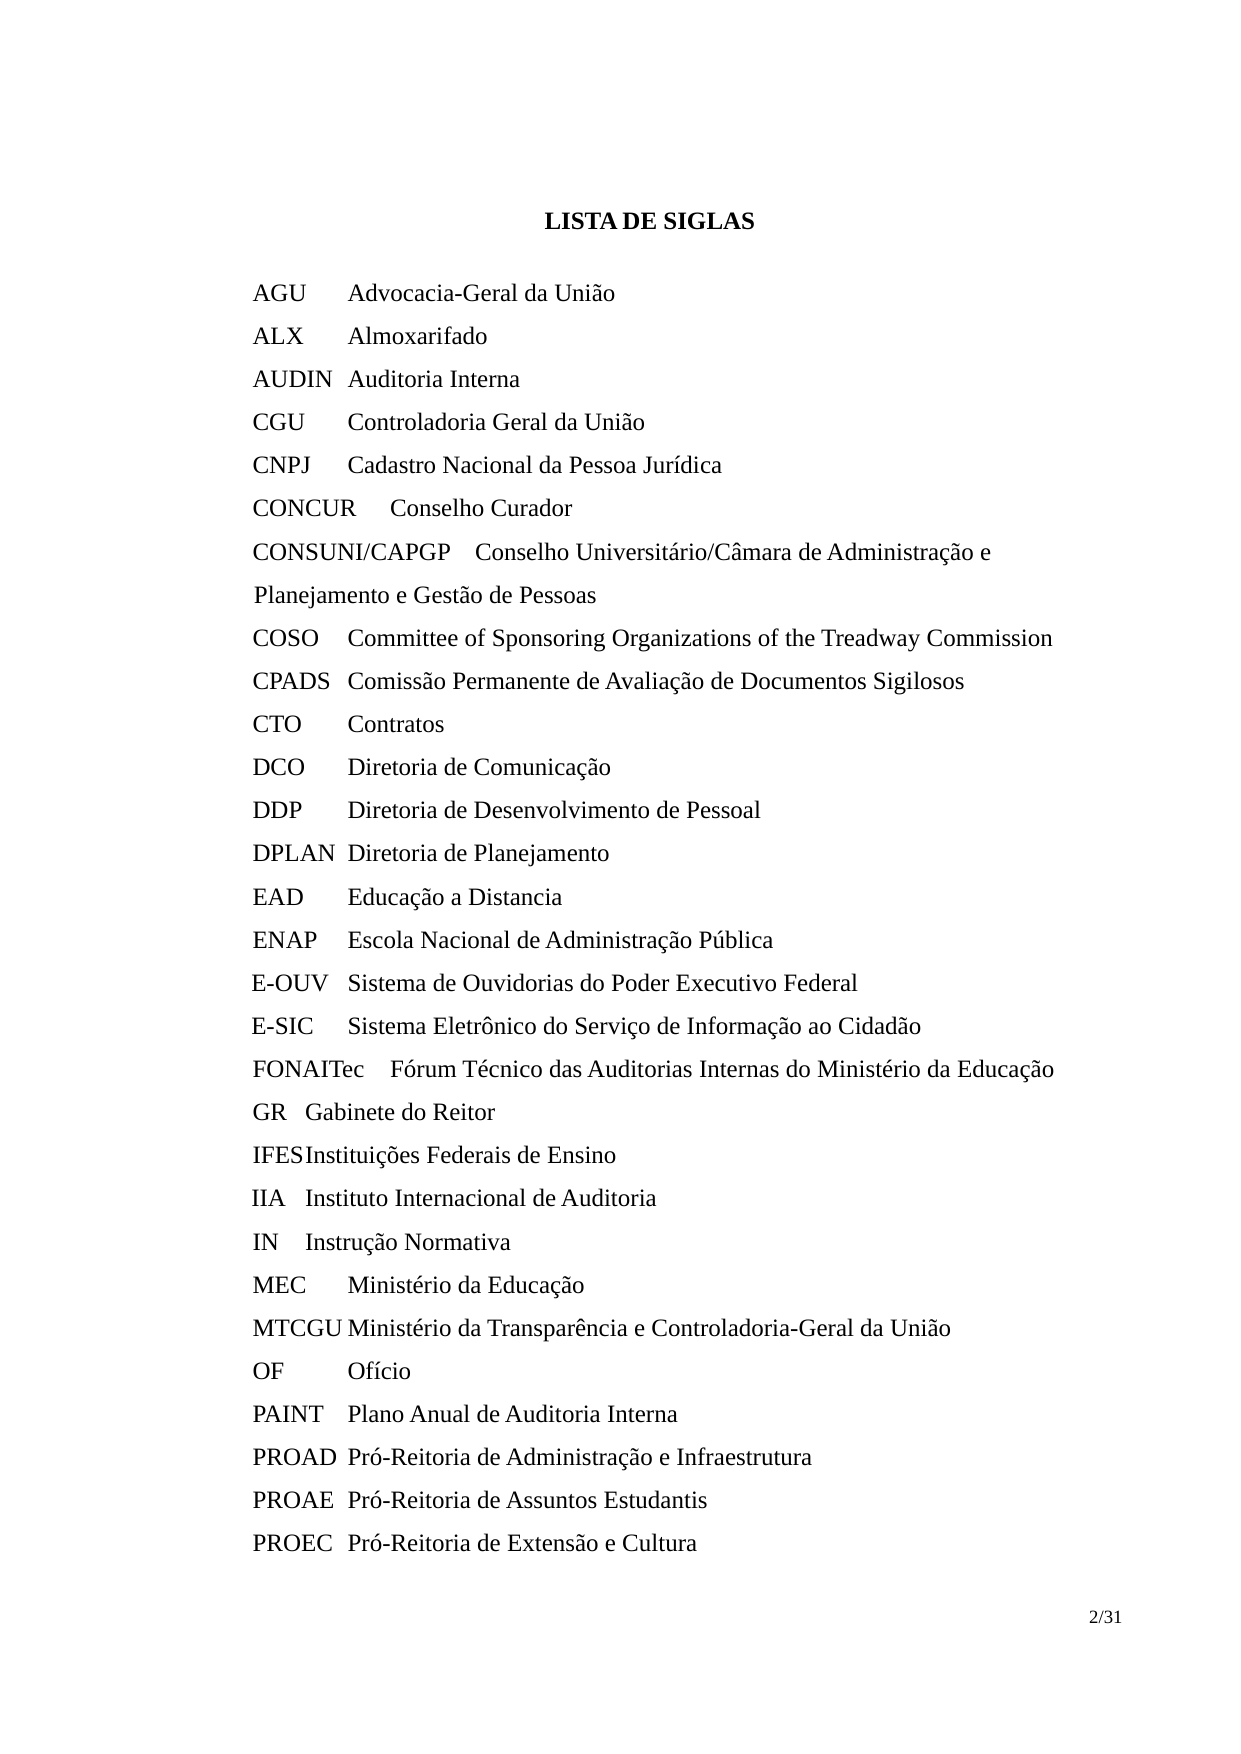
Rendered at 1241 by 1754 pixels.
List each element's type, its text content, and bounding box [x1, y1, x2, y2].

text DDP Diretoria de Desenvolvimento de Pessoal [177, 795, 1122, 824]
text DPLAN Diretoria de Planejamento [177, 838, 1122, 867]
text CPADS Comissão Permanente de Avaliação de Documentos Sigilosos [177, 666, 1122, 695]
text CONCUR Conselho Curador [177, 493, 1122, 522]
text CGU Controladoria Geral da União [177, 407, 1122, 436]
text IFES Instituições Federais de Ensino [177, 1140, 1122, 1169]
text ENAP Escola Nacional de Administração Pública [177, 925, 1122, 953]
text AUDIN Auditoria Interna [177, 364, 1122, 393]
text PAINT Plano Anual de Auditoria Interna [177, 1399, 1122, 1428]
text FONAITec Fórum Técnico das Auditorias Internas do Ministério da Educação [177, 1054, 1122, 1083]
text AGU Advocacia-Geral da União [177, 278, 1122, 307]
text CTO Contratos [177, 709, 1122, 738]
text E-OUV Sistema de Ouvidorias do Poder Executivo Federal [177, 968, 1122, 997]
text OF Ofício [177, 1356, 1122, 1385]
text PROAD Pró-Reitoria de Administração e Infraestrutura [177, 1442, 1122, 1471]
text LISTA DE SIGLAS [177, 206, 1122, 235]
text GR Gabinete do Reitor [177, 1097, 1122, 1126]
text PROEC Pró-Reitoria de Extensão e Cultura [177, 1528, 1122, 1557]
text E-SIC Sistema Eletrônico do Serviço de Informação ao Cidadão [177, 1011, 1122, 1040]
text PROAE Pró-Reitoria de Assuntos Estudantis [177, 1485, 1122, 1514]
text IIA Instituto Internacional de Auditoria [177, 1183, 1122, 1212]
text CNPJ Cadastro Nacional da Pessoa Jurídica [177, 450, 1122, 479]
text EAD Educação a Distancia [177, 882, 1122, 910]
text IN Instrução Normativa [177, 1227, 1122, 1255]
text DCO Diretoria de Comunicação [177, 752, 1122, 781]
text COSO Committee of Sponsoring Organizations of the Treadway Commission [177, 623, 1122, 652]
text MEC Ministério da Educação [177, 1270, 1122, 1298]
text ALX Almoxarifado [177, 321, 1122, 350]
text MTCGU Ministério da Transparência e Controladoria-Geral da União [177, 1313, 1122, 1342]
text CONSUNI/CAPGP Conselho Universitário/Câmara de Administração e Planejamento e Gestão de Pessoas [177, 537, 1122, 608]
